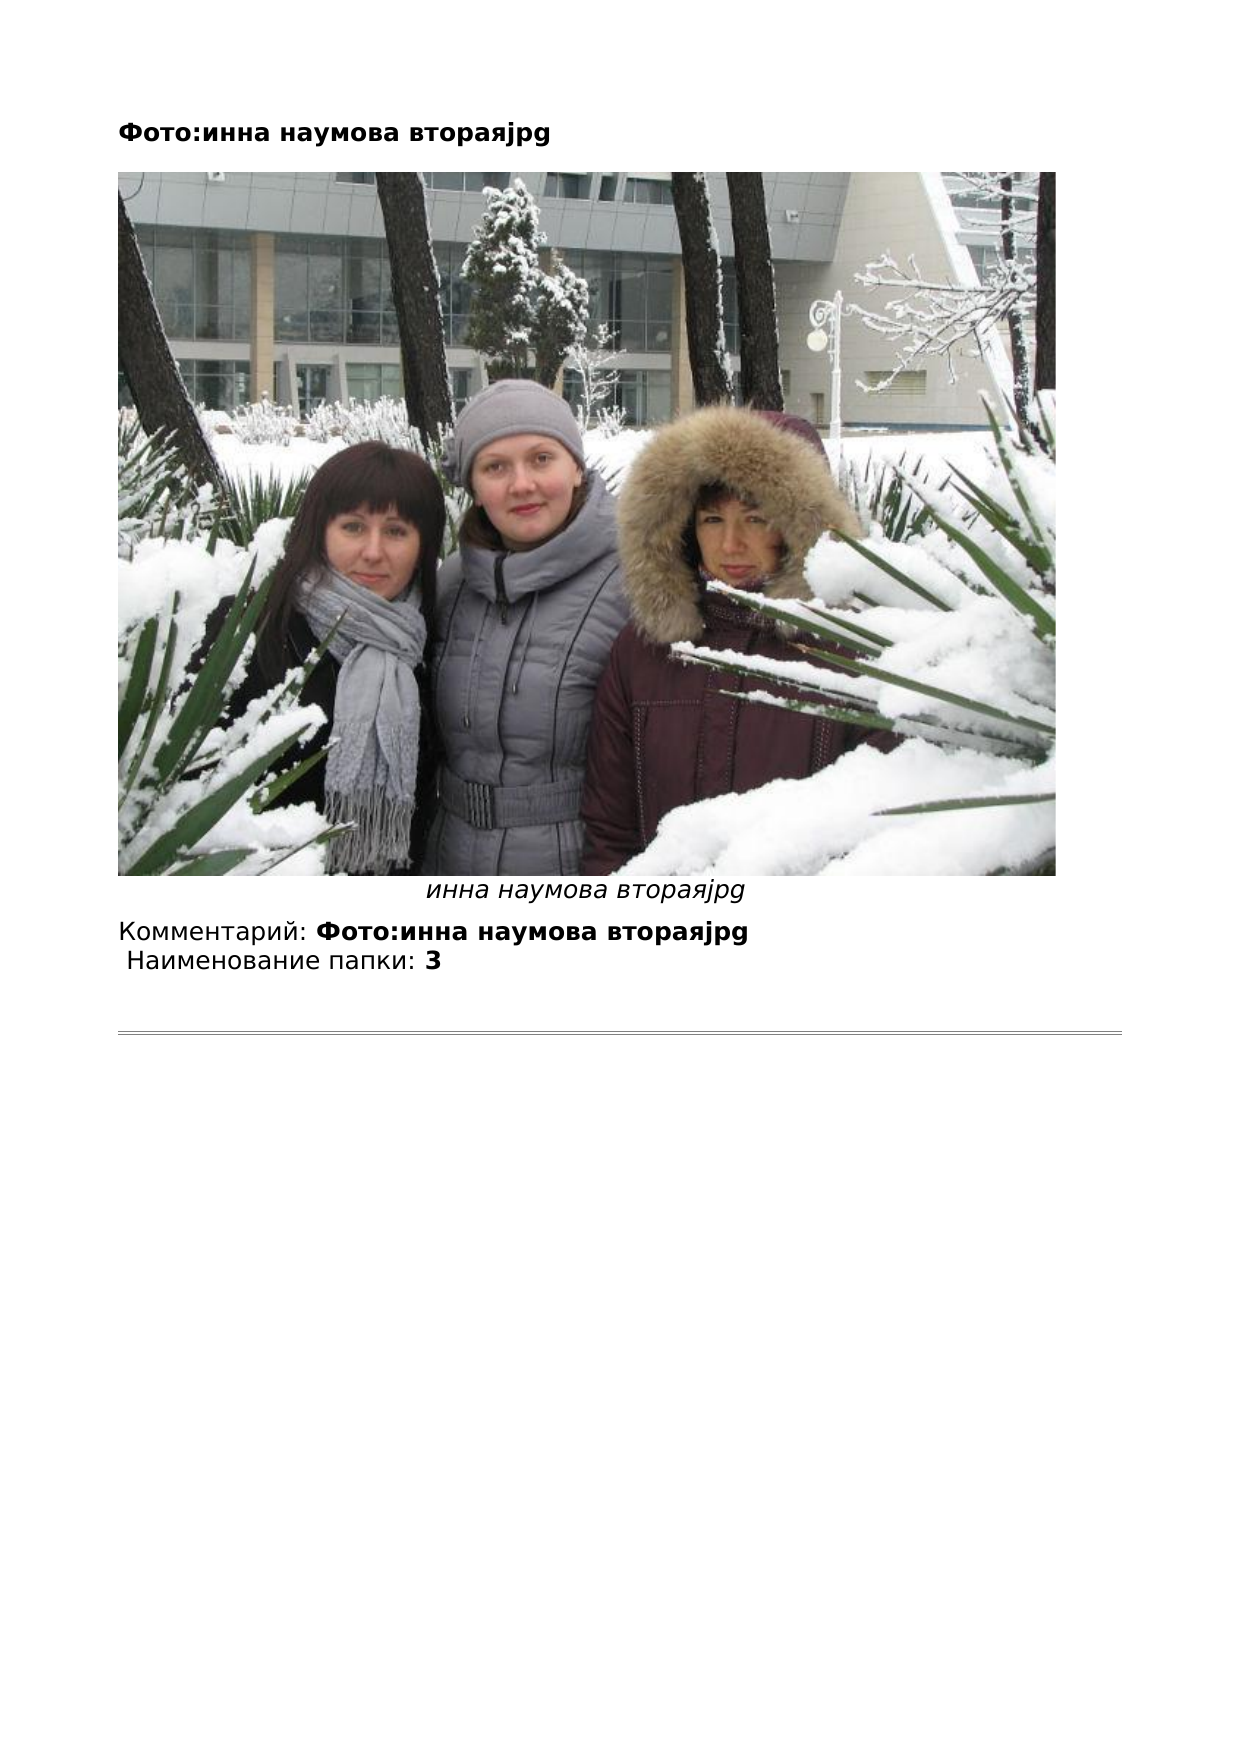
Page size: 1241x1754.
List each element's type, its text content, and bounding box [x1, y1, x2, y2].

picture [118, 172, 1056, 876]
subtitle Фото:инна наумова втораяjpg [118, 118, 1122, 147]
text Комментарий: Фото:инна наумова втораяjpg Наименование папки: 3 [118, 917, 1122, 1004]
text инна наумова втораяjpg [118, 876, 1056, 904]
